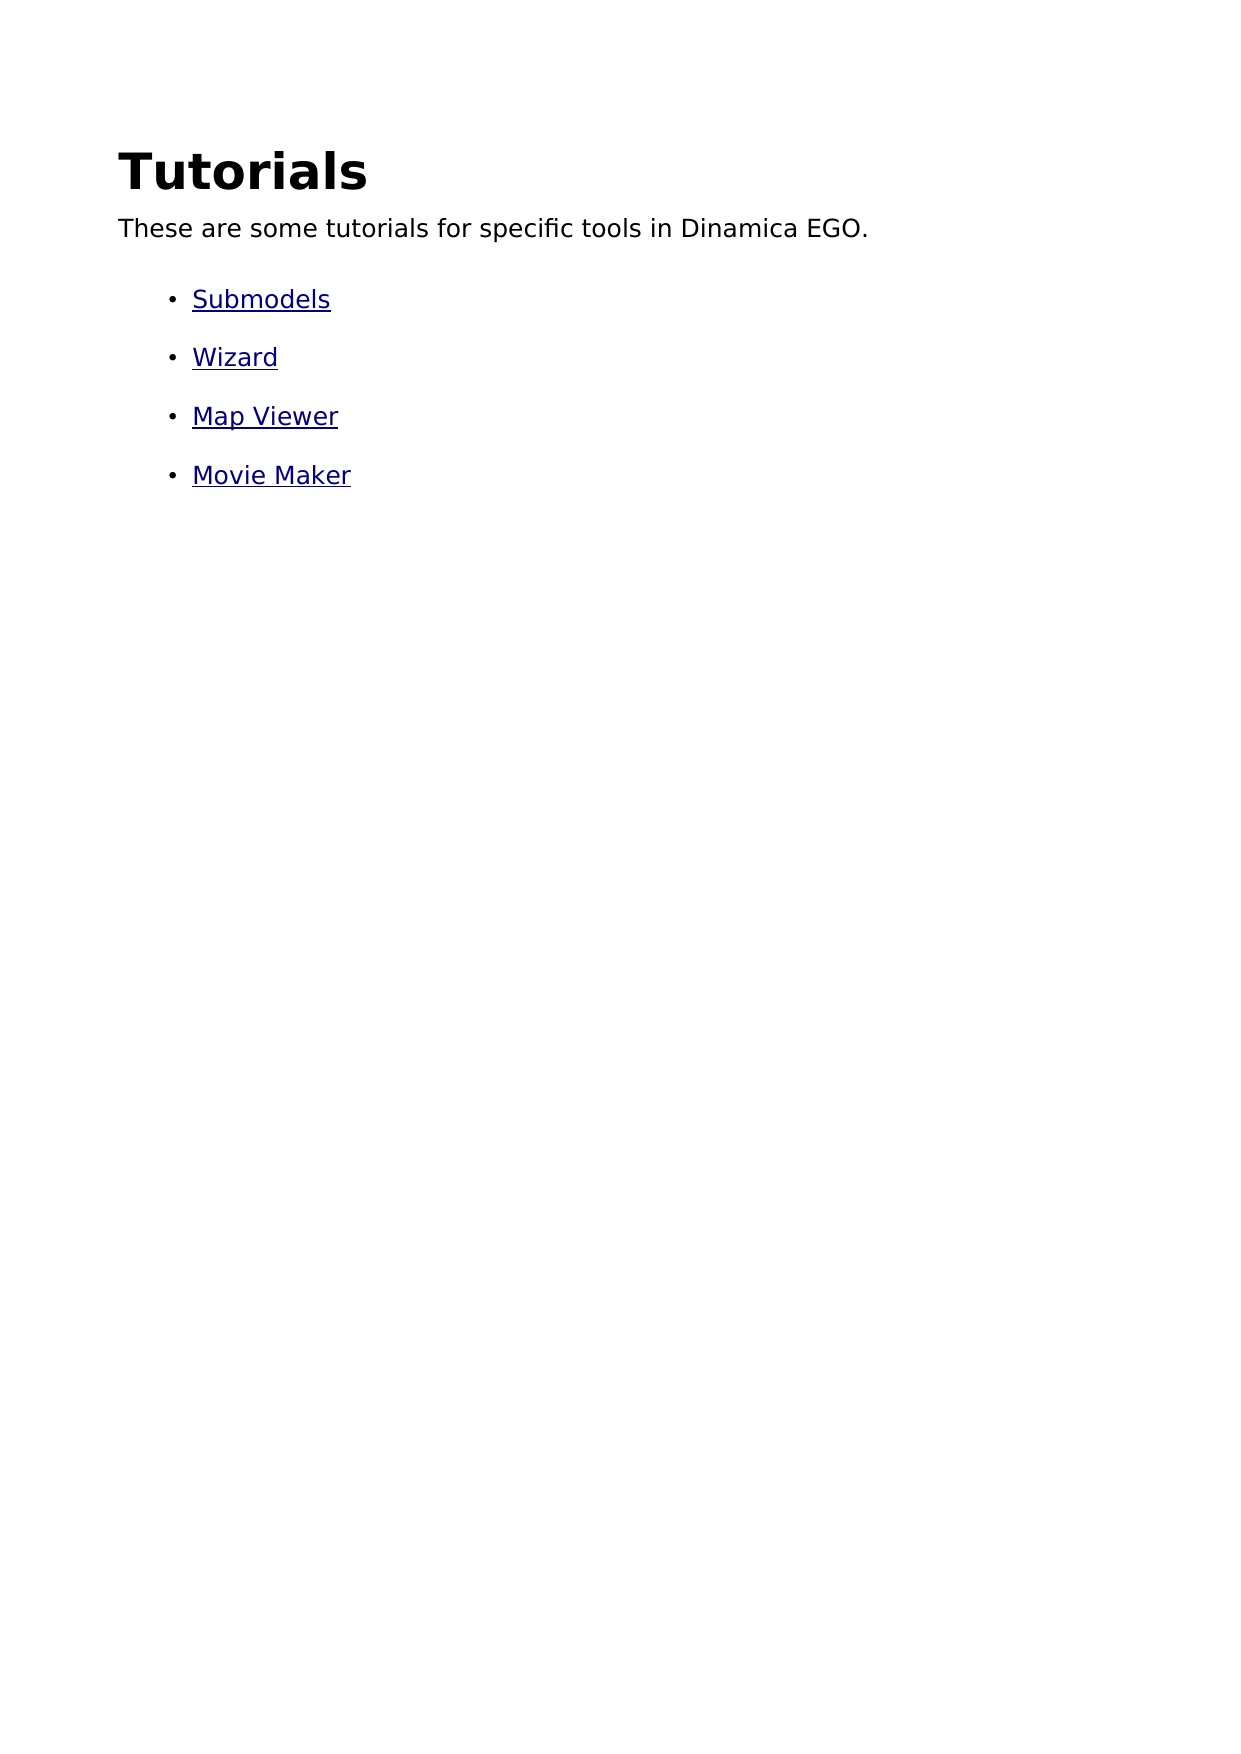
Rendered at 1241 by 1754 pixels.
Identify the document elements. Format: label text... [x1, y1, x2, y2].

list Submodels [177, 285, 1122, 314]
text These are some tutorials for specific tools in Dinamica EGO. [118, 214, 1122, 243]
list Movie Maker [177, 461, 1122, 490]
list Map Viewer [177, 402, 1122, 431]
list Wizard [177, 344, 1122, 373]
subtitle Tutorials [118, 143, 1122, 201]
